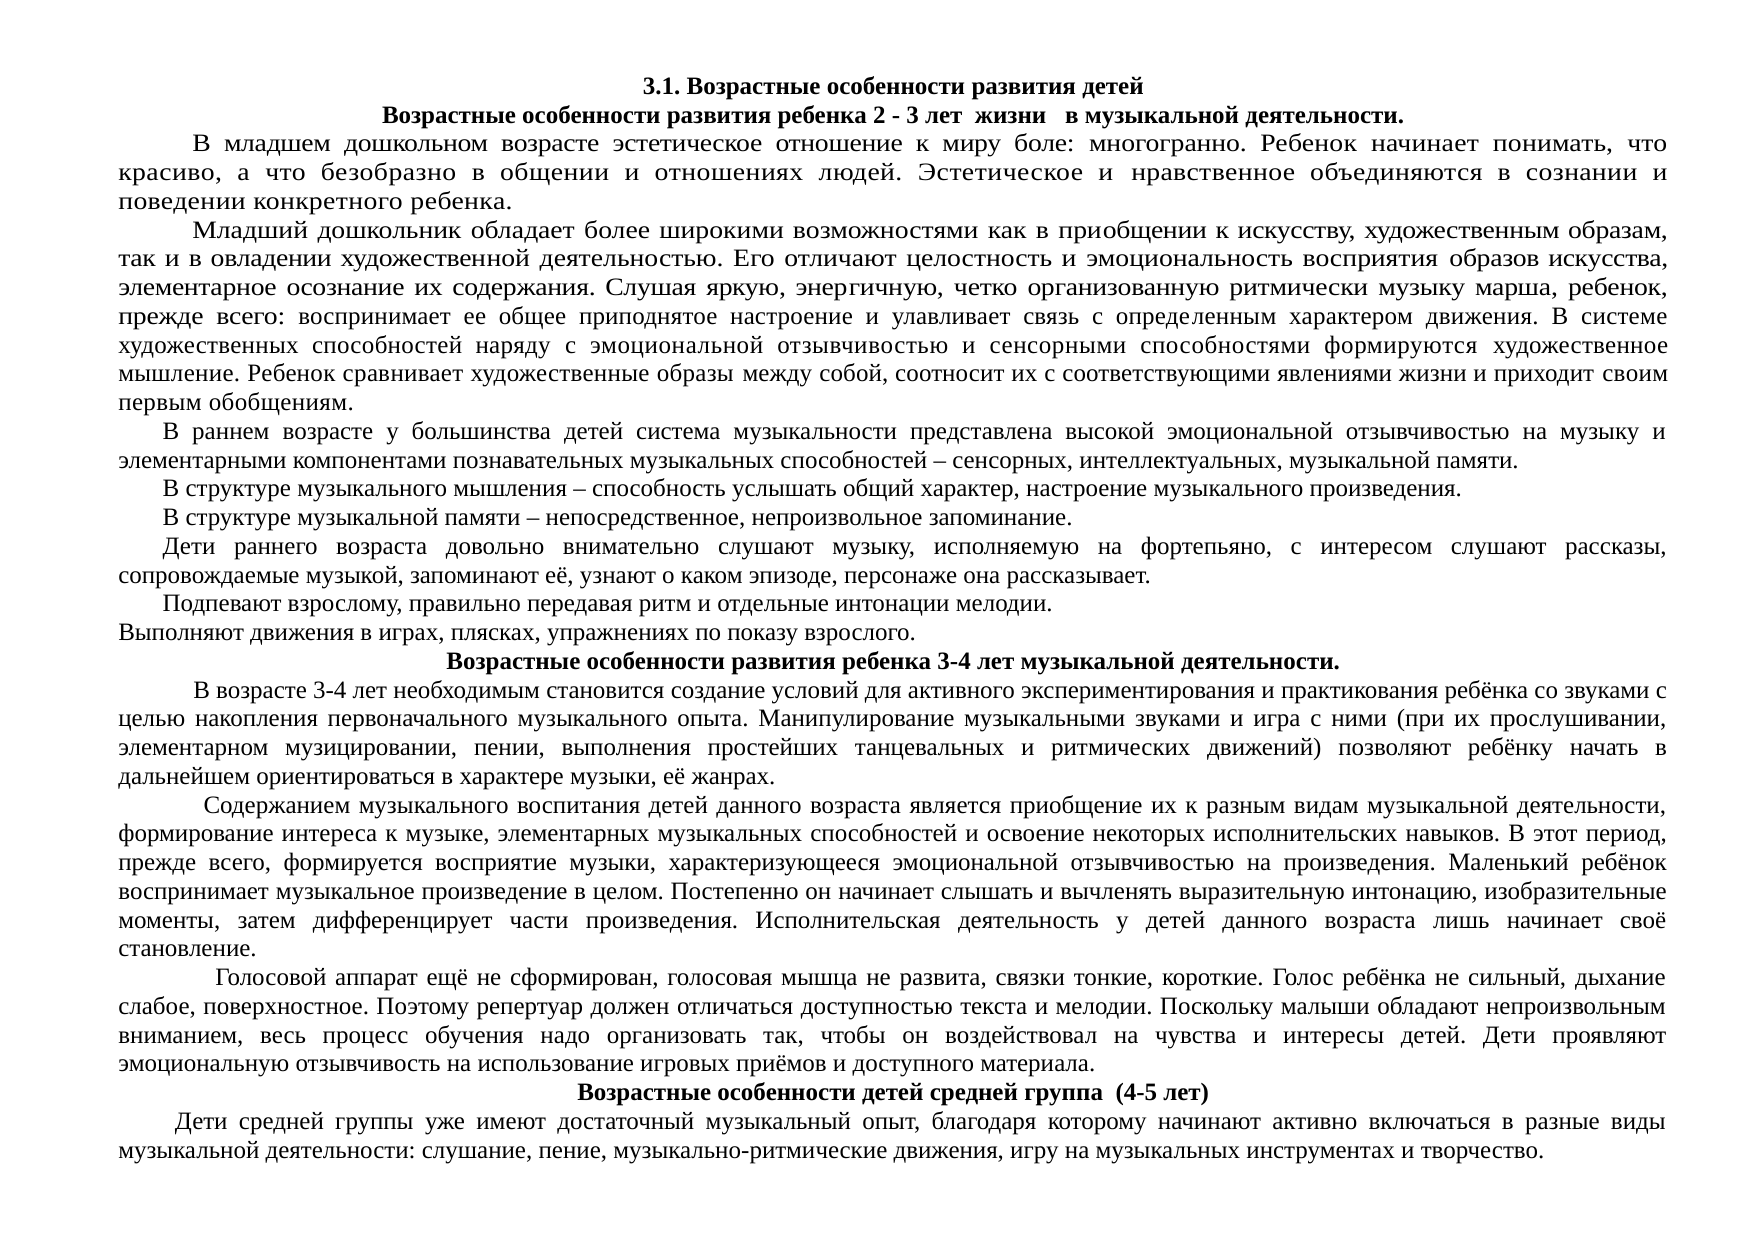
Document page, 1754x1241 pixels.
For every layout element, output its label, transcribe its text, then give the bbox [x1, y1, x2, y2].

text В структуре музыкального мышления – способность услышать общий характер, настроение музыкального произведения. [118, 473, 1668, 502]
text В младшем дошкольном возрасте эстетическое отношение к миру боле: многогранно. Ребенок начинает понимать, что красиво, а что безобразно в общении и отношениях людей. Эстетическое и нравственное объединяются в сознании и поведении конкретного ребенка. [118, 128, 1668, 215]
text В возрасте 3-4 лет необходимым становится создание условий для активного экспериментирования и практикования ребёнка со звуками с целью накопления первоначального музыкального опыта. Манипулирование музыкальными звуками и игра с ними (при их прослушивании, элементарном музицировании, пении, выполнения простейших танцевальных и ритмических движений) позволяют ребёнку начать в дальнейшем ориентироваться в характере музыки, её жанрах. [118, 675, 1668, 790]
text Подпевают взрослому, правильно передавая ритм и отдельные интонации мелодии. [118, 588, 1668, 617]
text Содержанием музыкального воспитания детей данного возраста является приобщение их к разным видам музыкальной деятельности, формирование интереса к музыке, элементарных музыкальных способностей и освоение некоторых исполнительских навыков. В этот период, прежде всего, формируется восприятие музыки, характеризующееся эмоциональной отзывчивостью на произведения. Маленький ребёнок воспринимает музыкальное произведение в целом. Постепенно он начинает слышать и вычленять выразительную интонацию, изобразительные моменты, затем дифференцирует части произведения. Исполнительская деятельность у детей данного возраста лишь начинает своё становление. [118, 790, 1668, 962]
text Дети средней группы уже имеют достаточный музыкальный опыт, благодаря которому начинают активно включаться в разные виды музыкальной деятельности: слушание, пение, музыкально-ритмические движения, игру на музыкальных инструментах и творчество. [118, 1106, 1668, 1163]
text Младший дошкольник обладает более широкими возможностями как в приобщении к искусству, художественным образам, так и в овладении художественной деятельностью. Его отличают целостность и эмоциональность восприятия образов искусства, элементарное осознание их содержания. Слушая яркую, энергичную, четко организованную ритмически музыку марша, ребенок, прежде всего: воспринимает ее общее приподнятое настроение и улавливает связь с определенным характером движения. В системе художественных способностей наряду с эмоциональной отзывчивостью и сенсорными способностями формируются художественное мышление. Ребенок сравнивает художественные образы между собой, соотносит их с соответствующими явлениями жизни и приходит своим первым обобщениям. [118, 215, 1668, 416]
subtitle Возрастные особенности развития ребенка 2 - 3 лет жизни в музыкальной деятельности. [118, 100, 1668, 128]
subtitle Возрастные особенности развития ребенка 3-4 лет музыкальной деятельности. [118, 646, 1668, 675]
text Дети раннего возраста довольно внимательно слушают музыку, исполняемую на фортепьяно, с интересом слушают рассказы, сопровождаемые музыкой, запоминают её, узнают о каком эпизоде, персонаже она рассказывает. [118, 531, 1668, 588]
text Голосовой аппарат ещё не сформирован, голосовая мышца не развита, связки тонкие, короткие. Голос ребёнка не сильный, дыхание слабое, поверхностное. Поэтому репертуар должен отличаться доступностью текста и мелодии. Поскольку малыши обладают непроизвольным вниманием, весь процесс обучения надо организовать так, чтобы он воздействовал на чувства и интересы детей. Дети проявляют эмоциональную отзывчивость на использование игровых приёмов и доступного материала. [118, 962, 1668, 1077]
text Возрастные особенности детей средней группа (4-5 лет) [118, 1077, 1668, 1106]
text В структуре музыкальной памяти – непосредственное, непроизвольное запоминание. [118, 502, 1668, 531]
text 3.1. Возрастные особенности развития детей [118, 71, 1668, 100]
text Выполняют движения в играх, плясках, упражнениях по показу взрослого. [118, 617, 1668, 646]
text В раннем возрасте у большинства детей система музыкальности представлена высокой эмоциональной отзывчивостью на музыку и элементарными компонентами познавательных музыкальных способностей – сенсорных, интеллектуальных, музыкальной памяти. [118, 416, 1668, 473]
